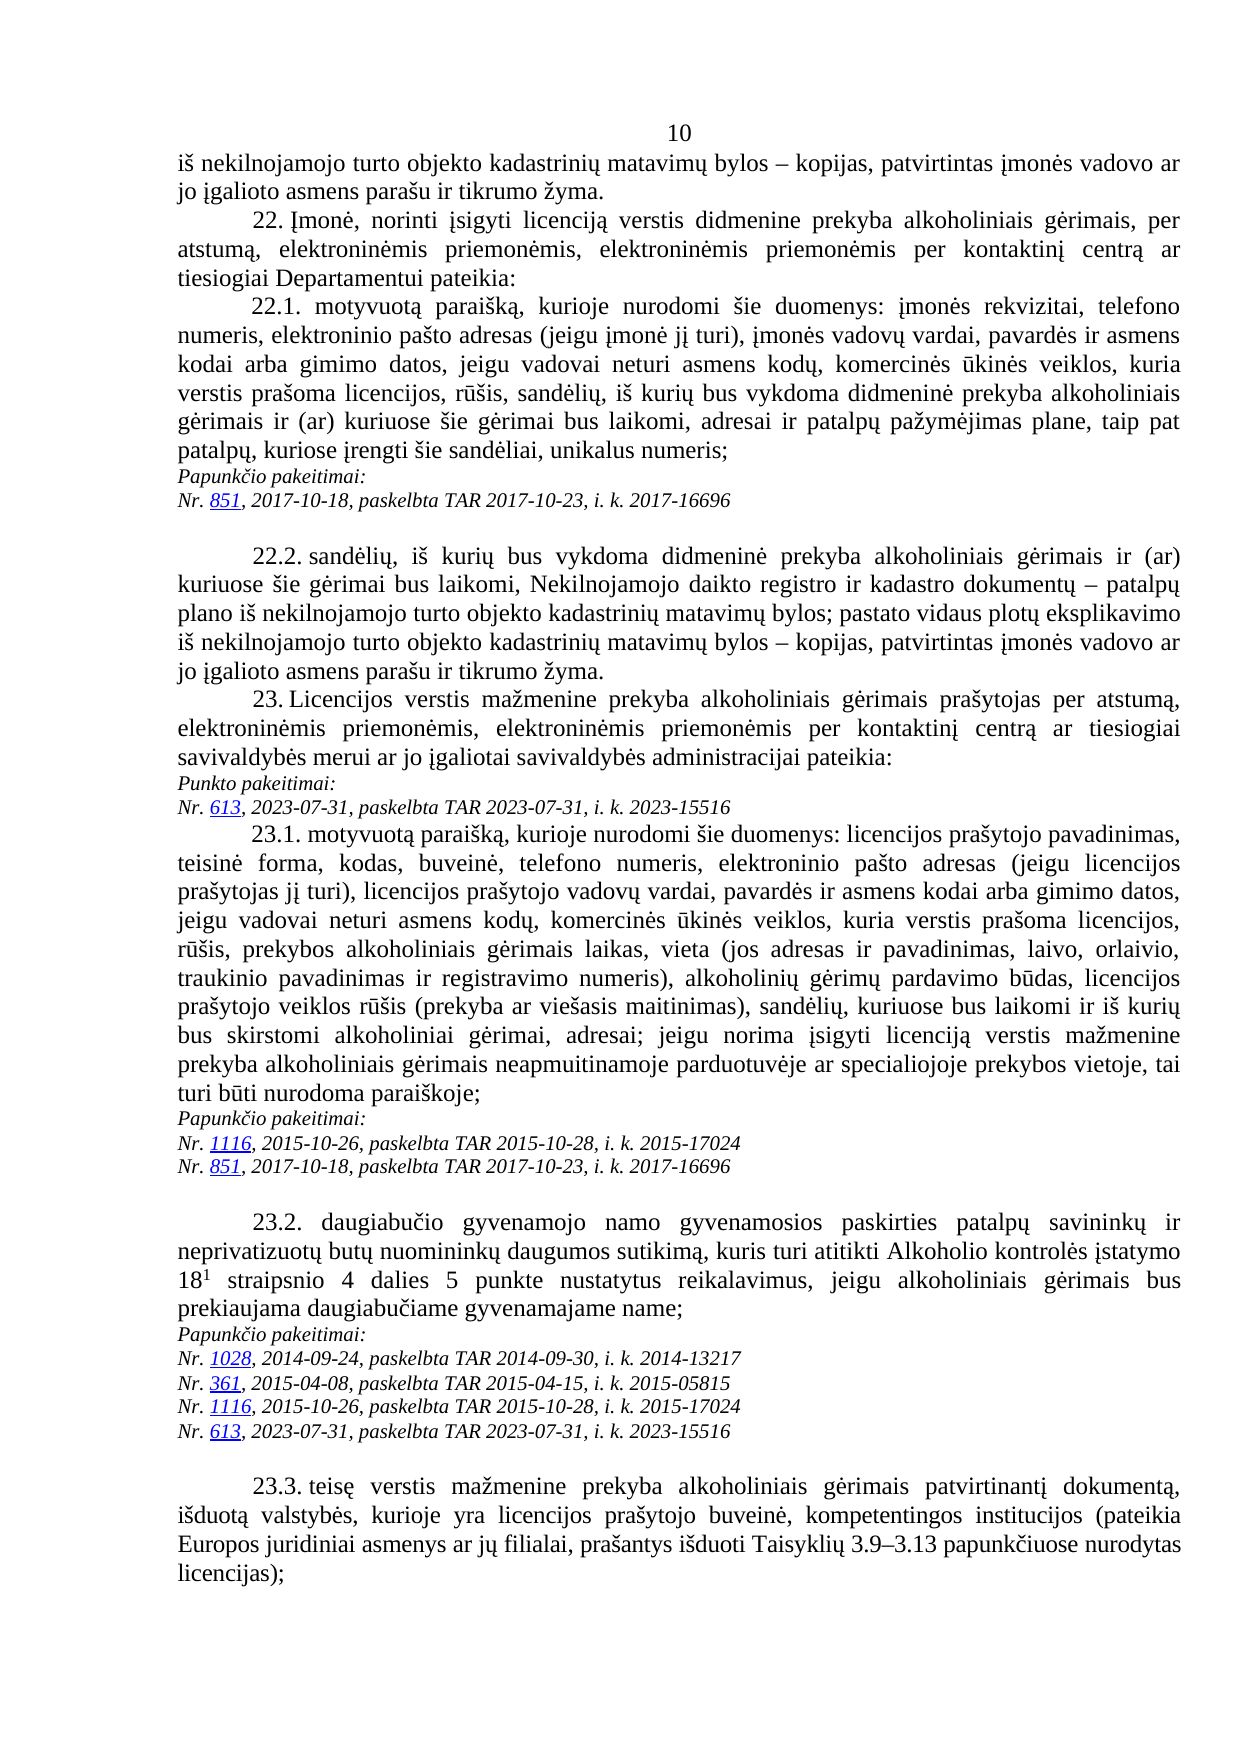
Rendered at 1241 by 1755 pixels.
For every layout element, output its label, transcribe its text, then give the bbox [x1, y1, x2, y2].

text iš nekilnojamojo turto objekto kadastrinių matavimų bylos – kopijas, patvirtintas įmonės vadovo ar jo įgalioto asmens parašu ir tikrumo žyma. [177, 148, 1181, 205]
text Nr. 361, 2015-04-08, paskelbta TAR 2015-04-15, i. k. 2015-05815 [177, 1370, 1181, 1394]
text Nr. 851, 2017-10-18, paskelbta TAR 2017-10-23, i. k. 2017-16696 [177, 1154, 1181, 1178]
text 22.1. motyvuotą paraišką, kurioje nurodomi šie duomenys: įmonės rekvizitai, telefono numeris, elektroninio pašto adresas (jeigu įmonė jį turi), įmonės vadovų vardai, pavardės ir asmens kodai arba gimimo datos, jeigu vadovai neturi asmens kodų, komercinės ūkinės veiklos, kuria verstis prašoma licencijos, rūšis, sandėlių, iš kurių bus vykdoma didmeninė prekyba alkoholiniais gėrimais ir (ar) kuriuose šie gėrimai bus laikomi, adresai ir patalpų pažymėjimas plane, taip pat patalpų, kuriose įrengti šie sandėliai, unikalus numeris; [177, 291, 1181, 464]
text Papunkčio pakeitimai: [177, 1106, 1181, 1130]
text 23.3. teisę verstis mažmenine prekyba alkoholiniais gėrimais patvirtinantį dokumentą, išduotą valstybės, kurioje yra licencijos prašytojo buveinė, kompetentingos institucijos (pateikia Europos juridiniai asmenys ar jų filialai, prašantys išduoti Taisyklių 3.9–3.13 papunkčiuose nurodytas licencijas); [177, 1471, 1181, 1586]
text Nr. 1116, 2015-10-26, paskelbta TAR 2015-10-28, i. k. 2015-17024 [177, 1130, 1181, 1154]
text Papunkčio pakeitimai: [177, 1322, 1181, 1346]
text 22.2. sandėlių, iš kurių bus vykdoma didmeninė prekyba alkoholiniais gėrimais ir (ar) kuriuose šie gėrimai bus laikomi, Nekilnojamojo daikto registro ir kadastro dokumentų – patalpų plano iš nekilnojamojo turto objekto kadastrinių matavimų bylos; pastato vidaus plotų eksplikavimo iš nekilnojamojo turto objekto kadastrinių matavimų bylos – kopijas, patvirtintas įmonės vadovo ar jo įgalioto asmens parašu ir tikrumo žyma. [177, 541, 1181, 684]
text Nr. 851, 2017-10-18, paskelbta TAR 2017-10-23, i. k. 2017-16696 [177, 488, 1181, 512]
text Nr. 613, 2023-07-31, paskelbta TAR 2023-07-31, i. k. 2023-15516 [177, 795, 1181, 819]
text 22. Įmonė, norinti įsigyti licenciją verstis didmenine prekyba alkoholiniais gėrimais, per atstumą, elektroninėmis priemonėmis, elektroninėmis priemonėmis per kontaktinį centrą ar tiesiogiai Departamentui pateikia: [177, 205, 1181, 291]
text Nr. 613, 2023-07-31, paskelbta TAR 2023-07-31, i. k. 2023-15516 [177, 1418, 1181, 1443]
text 23.2. daugiabučio gyvenamojo namo gyvenamosios paskirties patalpų savininkų ir neprivatizuotų butų nuomininkų daugumos sutikimą, kuris turi atitikti Alkoholio kontrolės įstatymo 181 straipsnio 4 dalies 5 punkte nustatytus reikalavimus, jeigu alkoholiniais gėrimais bus prekiaujama daugiabučiame gyvenamajame name; [177, 1207, 1181, 1322]
text Nr. 1116, 2015-10-26, paskelbta TAR 2015-10-28, i. k. 2015-17024 [177, 1394, 1181, 1418]
text Punkto pakeitimai: [177, 771, 1181, 795]
text 23.1. motyvuotą paraišką, kurioje nurodomi šie duomenys: licencijos prašytojo pavadinimas, teisinė forma, kodas, buveinė, telefono numeris, elektroninio pašto adresas (jeigu licencijos prašytojas jį turi), licencijos prašytojo vadovų vardai, pavardės ir asmens kodai arba gimimo datos, jeigu vadovai neturi asmens kodų, komercinės ūkinės veiklos, kuria verstis prašoma licencijos, rūšis, prekybos alkoholiniais gėrimais laikas, vieta (jos adresas ir pavadinimas, laivo, orlaivio, traukinio pavadinimas ir registravimo numeris), alkoholinių gėrimų pardavimo būdas, licencijos prašytojo veiklos rūšis (prekyba ar viešasis maitinimas), sandėlių, kuriuose bus laikomi ir iš kurių bus skirstomi alkoholiniai gėrimai, adresai; jeigu norima įsigyti licenciją verstis mažmenine prekyba alkoholiniais gėrimais neapmuitinamoje parduotuvėje ar specialiojoje prekybos vietoje, tai turi būti nurodoma paraiškoje; [177, 819, 1181, 1106]
text Nr. 1028, 2014-09-24, paskelbta TAR 2014-09-30, i. k. 2014-13217 [177, 1346, 1181, 1370]
text Papunkčio pakeitimai: [177, 464, 1181, 488]
text 23. Licencijos verstis mažmenine prekyba alkoholiniais gėrimais prašytojas per atstumą, elektroninėmis priemonėmis, elektroninėmis priemonėmis per kontaktinį centrą ar tiesiogiai savivaldybės merui ar jo įgaliotai savivaldybės administracijai pateikia: [177, 684, 1181, 771]
